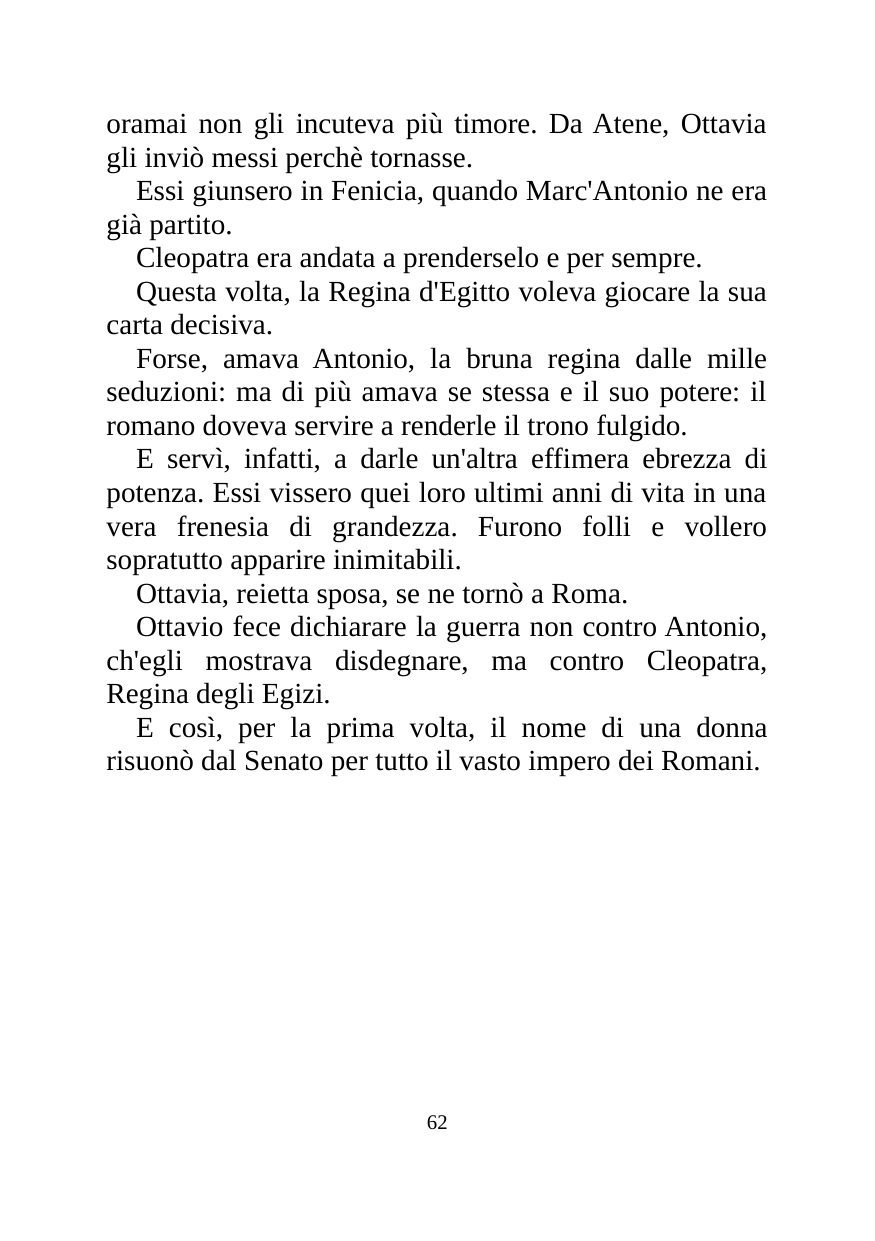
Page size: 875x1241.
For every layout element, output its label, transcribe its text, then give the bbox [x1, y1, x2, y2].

text E così, per la prima volta, il nome di una donna risuonò dal Senato per tutto il vasto impero dei Romani. [106, 710, 768, 777]
text E servì, infatti, a darle un'altra effimera ebrezza di potenza. Essi vissero quei loro ultimi anni di vita in una vera frenesia di grandezza. Furono folli e vollero sopratutto apparire inimitabili. [106, 442, 768, 576]
text Ottavia, reietta sposa, se ne tornò a Roma. [106, 576, 768, 609]
text Questa volta, la Regina d'Egitto voleva giocare la sua carta decisiva. [106, 274, 768, 341]
text Forse, amava Antonio, la bruna regina dalle mille seduzioni: ma di più amava se stessa e il suo potere: il romano doveva servire a renderle il trono fulgido. [106, 341, 768, 442]
text Cleopatra era andata a prenderselo e per sempre. [106, 240, 768, 274]
text Ottavio fece dichiarare la guerra non contro Antonio, ch'egli mostrava disdegnare, ma contro Cleopatra, Regina degli Egizi. [106, 609, 768, 710]
text Essi giunsero in Fenicia, quando Marc'Antonio ne era già partito. [106, 173, 768, 240]
text oramai non gli incuteva più timore. Da Atene, Ottavia gli inviò messi perchè tornasse. [106, 106, 768, 173]
